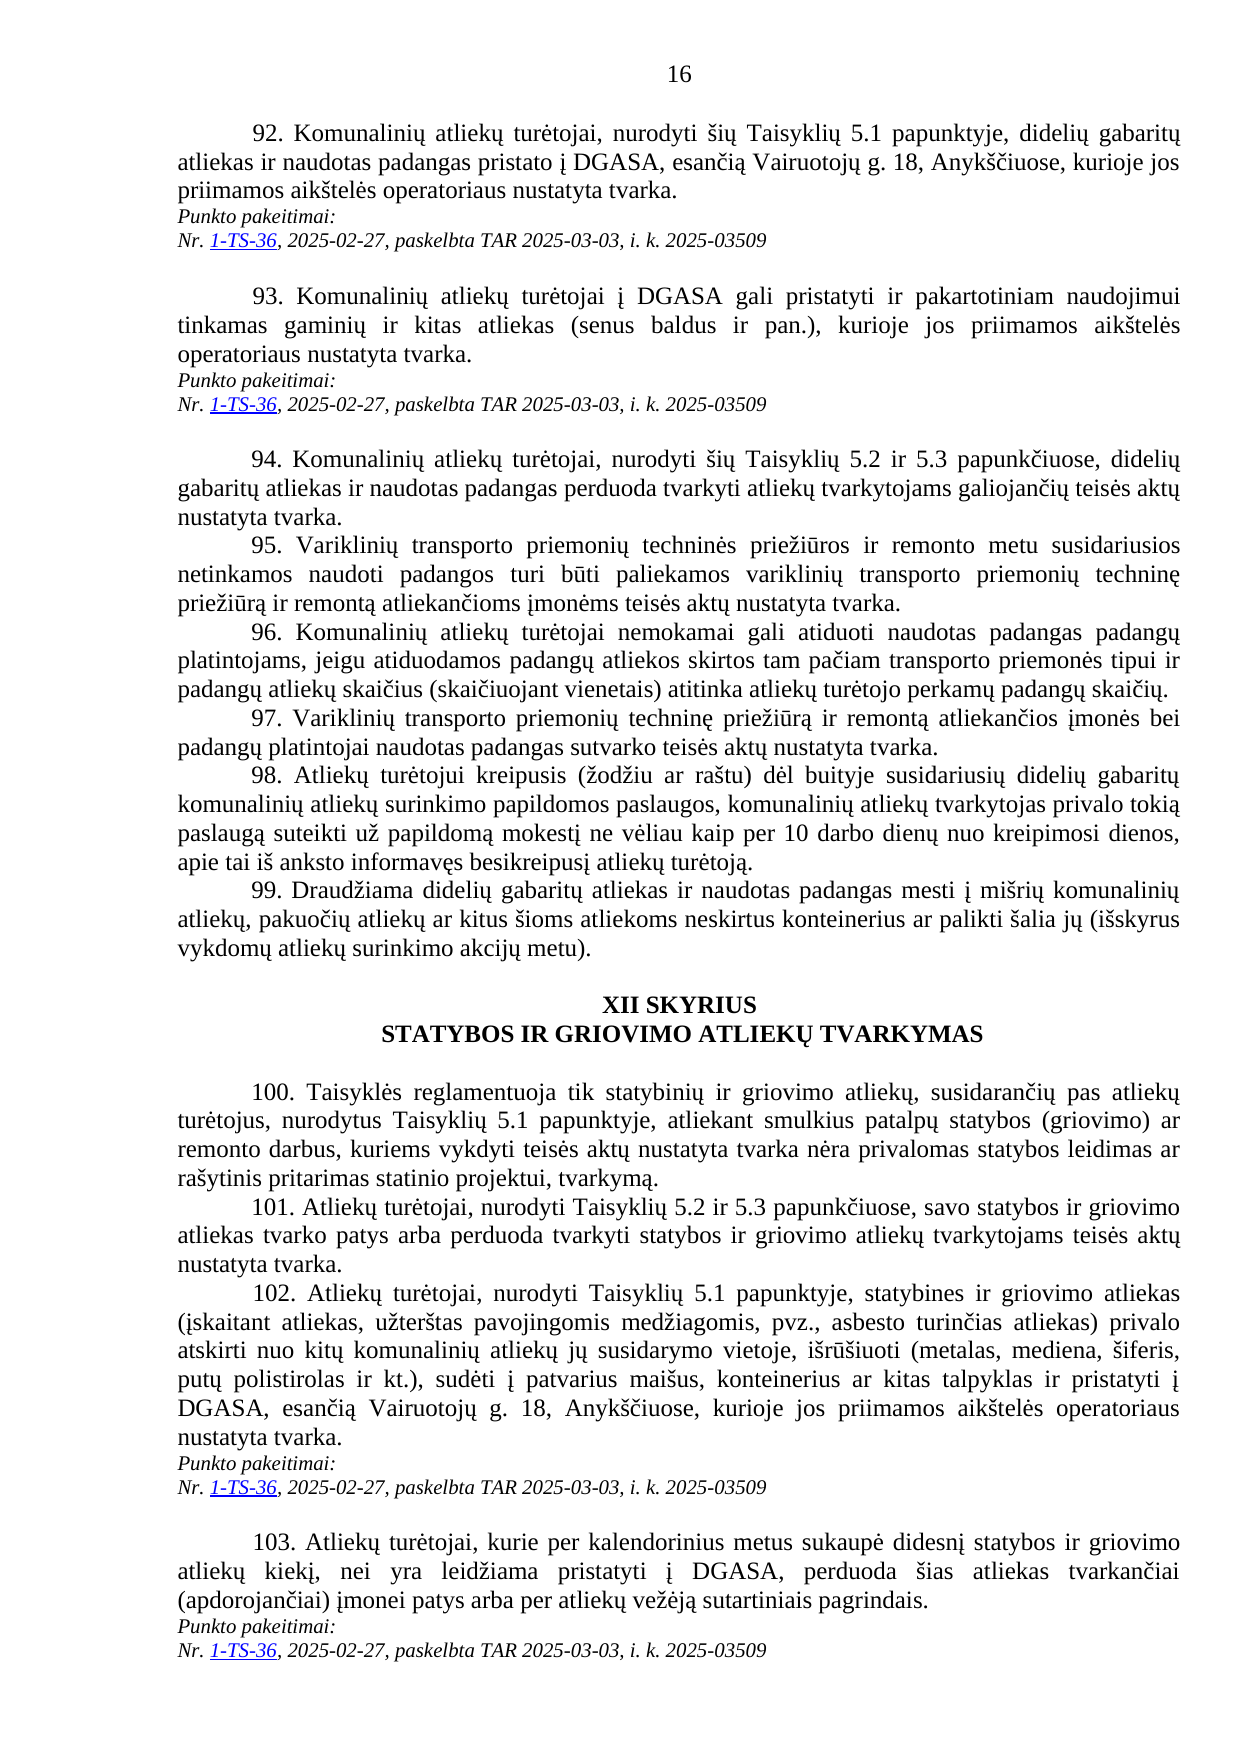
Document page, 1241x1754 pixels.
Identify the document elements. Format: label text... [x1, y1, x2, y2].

text 103. Atliekų turėtojai, kurie per kalendorinius metus sukaupė didesnį statybos ir griovimo atliekų kiekį, nei yra leidžiama pristatyti į DGASA, perduoda šias atliekas tvarkančiai (apdorojančiai) įmonei patys arba per atliekų vežėją sutartiniais pagrindais. [177, 1527, 1181, 1614]
text Nr. 1-TS-36, 2025-02-27, paskelbta TAR 2025-03-03, i. k. 2025-03509 [177, 1475, 1181, 1499]
text 101. Atliekų turėtojai, nurodyti Taisyklių 5.2 ir 5.3 papunkčiuose, savo statybos ir griovimo atliekas tvarko patys arba perduoda tvarkyti statybos ir griovimo atliekų tvarkytojams teisės aktų nustatyta tvarka. [177, 1192, 1181, 1278]
text 95. Variklinių transporto priemonių techninės priežiūros ir remonto metu susidariusios netinkamos naudoti padangos turi būti paliekamos variklinių transporto priemonių techninę priežiūrą ir remontą atliekančioms įmonėms teisės aktų nustatyta tvarka. [177, 531, 1181, 617]
text 102. Atliekų turėtojai, nurodyti Taisyklių 5.1 papunktyje, statybines ir griovimo atliekas (įskaitant atliekas, užterštas pavojingomis medžiagomis, pvz., asbesto turinčias atliekas) privalo atskirti nuo kitų komunalinių atliekų jų susidarymo vietoje, išrūšiuoti (metalas, mediena, šiferis, putų polistirolas ir kt.), sudėti į patvarius maišus, konteinerius ar kitas talpyklas ir pristatyti į DGASA, esančią Vairuotojų g. 18, Anykščiuose, kurioje jos priimamos aikštelės operatoriaus nustatyta tvarka. [177, 1278, 1181, 1451]
text 100. Taisyklės reglamentuoja tik statybinių ir griovimo atliekų, susidarančių pas atliekų turėtojus, nurodytus Taisyklių 5.1 papunktyje, atliekant smulkius patalpų statybos (griovimo) ar remonto darbus, kuriems vykdyti teisės aktų nustatyta tvarka nėra privalomas statybos leidimas ar rašytinis pritarimas statinio projektui, tvarkymą. [177, 1077, 1181, 1192]
text 94. Komunalinių atliekų turėtojai, nurodyti šių Taisyklių 5.2 ir 5.3 papunkčiuose, didelių gabaritų atliekas ir naudotas padangas perduoda tvarkyti atliekų tvarkytojams galiojančių teisės aktų nustatyta tvarka. [177, 444, 1181, 531]
text 97. Variklinių transporto priemonių techninę priežiūrą ir remontą atliekančios įmonės bei padangų platintojai naudotas padangas sutvarko teisės aktų nustatyta tvarka. [177, 703, 1181, 761]
text Nr. 1-TS-36, 2025-02-27, paskelbta TAR 2025-03-03, i. k. 2025-03509 [177, 392, 1181, 416]
text Punkto pakeitimai: [177, 367, 1181, 392]
text Punkto pakeitimai: [177, 204, 1181, 228]
text 98. Atliekų turėtojui kreipusis (žodžiu ar raštu) dėl buityje susidariusių didelių gabaritų komunalinių atliekų surinkimo papildomos paslaugos, komunalinių atliekų tvarkytojas privalo tokią paslaugą suteikti už papildomą mokestį ne vėliau kaip per 10 darbo dienų nuo kreipimosi dienos, apie tai iš anksto informavęs besikreipusį atliekų turėtoją. [177, 761, 1181, 876]
text 92. Komunalinių atliekų turėtojai, nurodyti šių Taisyklių 5.1 papunktyje, didelių gabaritų atliekas ir naudotas padangas pristato į DGASA, esančią Vairuotojų g. 18, Anykščiuose, kurioje jos priimamos aikštelės operatoriaus nustatyta tvarka. [177, 118, 1181, 204]
text 96. Komunalinių atliekų turėtojai nemokamai gali atiduoti naudotas padangas padangų platintojams, jeigu atiduodamos padangų atliekos skirtos tam pačiam transporto priemonės tipui ir padangų atliekų skaičius (skaičiuojant vienetais) atitinka atliekų turėtojo perkamų padangų skaičių. [177, 617, 1181, 703]
text XII SKYRIUS [177, 991, 1181, 1019]
text Nr. 1-TS-36, 2025-02-27, paskelbta TAR 2025-03-03, i. k. 2025-03509 [177, 1638, 1181, 1662]
text Nr. 1-TS-36, 2025-02-27, paskelbta TAR 2025-03-03, i. k. 2025-03509 [177, 228, 1181, 252]
text 99. Draudžiama didelių gabaritų atliekas ir naudotas padangas mesti į mišrių komunalinių atliekų, pakuočių atliekų ar kitus šioms atliekoms neskirtus konteinerius ar palikti šalia jų (išskyrus vykdomų atliekų surinkimo akcijų metu). [177, 876, 1181, 962]
text 93. Komunalinių atliekų turėtojai į DGASA gali pristatyti ir pakartotiniam naudojimui tinkamas gaminių ir kitas atliekas (senus baldus ir pan.), kurioje jos priimamos aikštelės operatoriaus nustatyta tvarka. [177, 281, 1181, 367]
text Punkto pakeitimai: [177, 1614, 1181, 1638]
text Punkto pakeitimai: [177, 1451, 1181, 1475]
text STATYBOS IR GRIOVIMO ATLIEKŲ TVARKYMAS [177, 1019, 1181, 1048]
